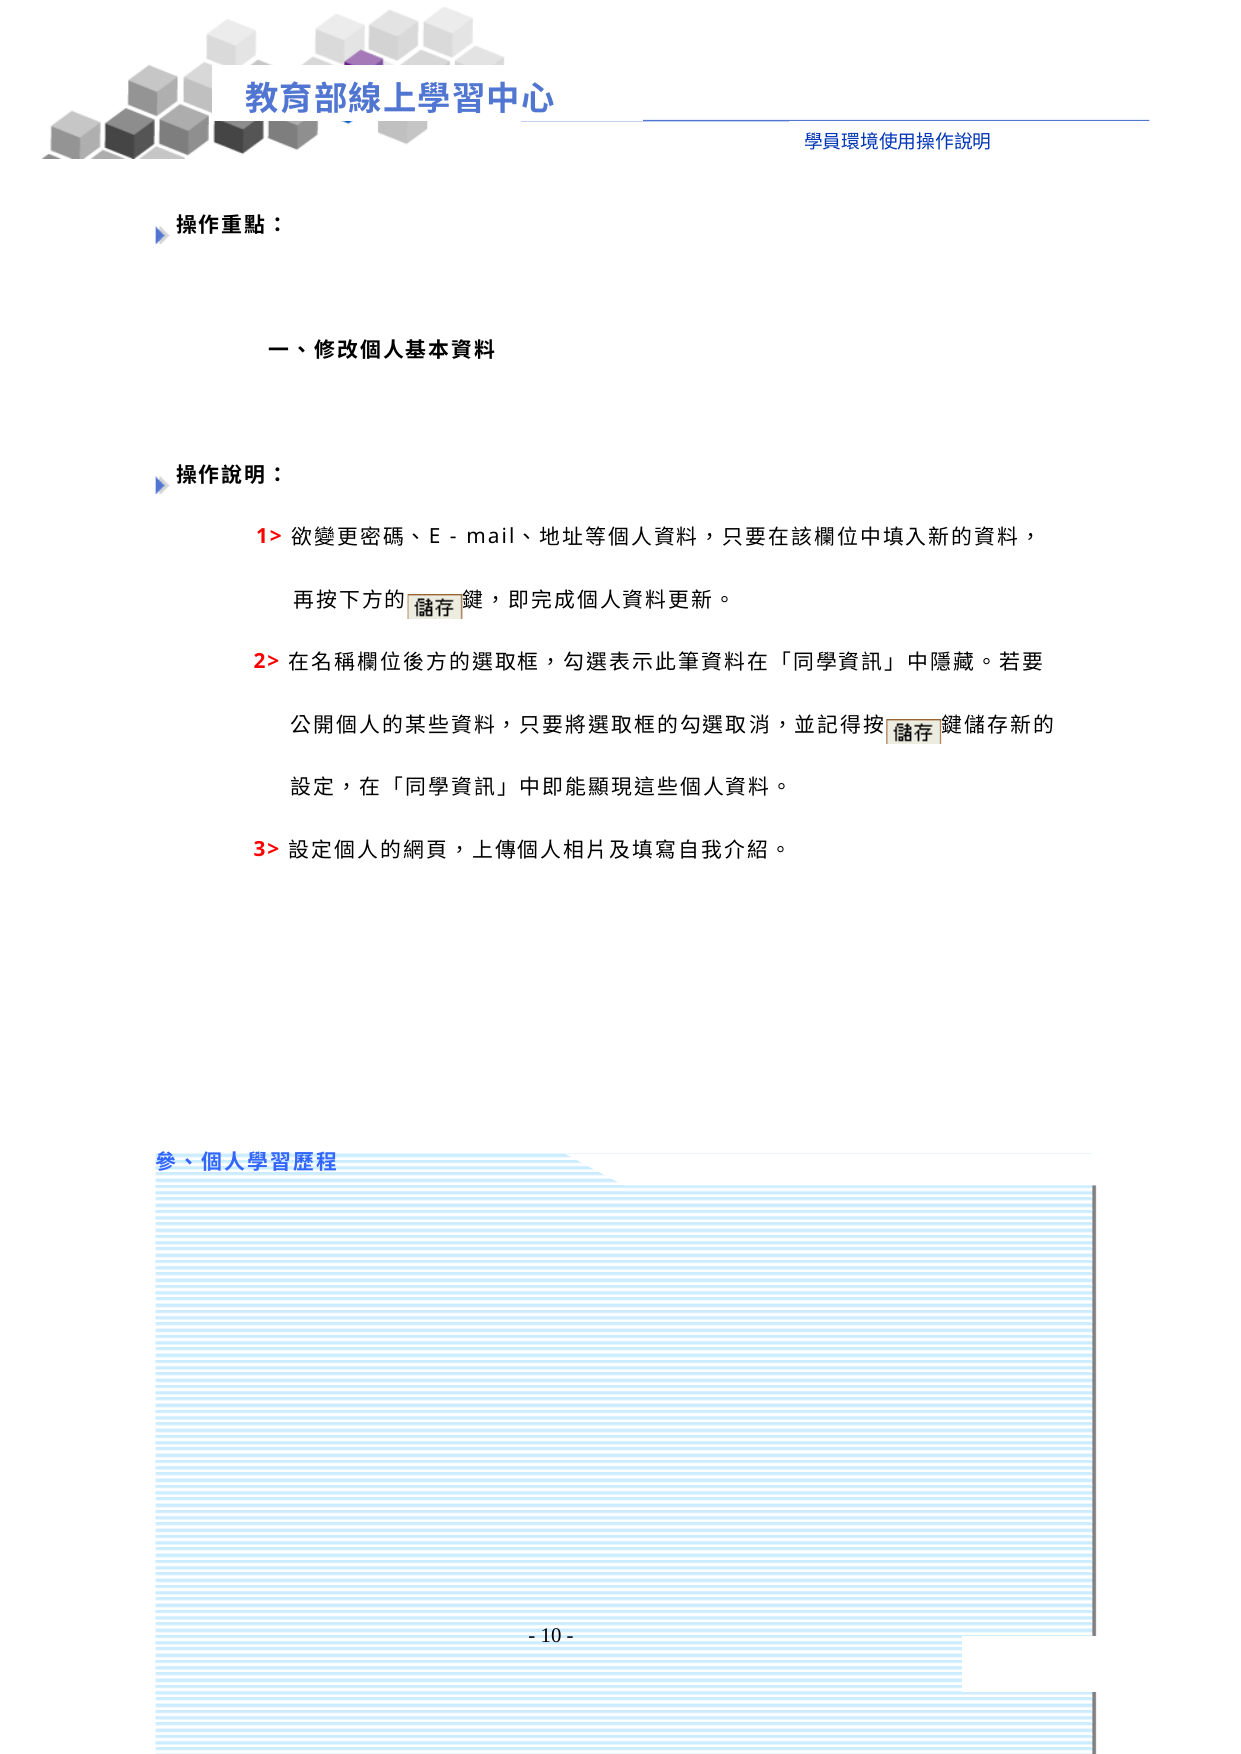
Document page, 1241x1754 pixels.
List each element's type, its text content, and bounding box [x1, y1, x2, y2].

text 3> 設定個人的網頁，上傳個人相片及填寫自我介紹。 [118, 806, 1152, 869]
text 再按下方的鍵，即完成個人資料更新。 [156, 556, 1152, 619]
text 參、個人學習歷程 [118, 1119, 1152, 1181]
text 一、修改個人基本資料 [118, 306, 1152, 369]
text 設定，在「同學資訊」中即能顯現這些個人資料。 [118, 744, 1152, 806]
text 1> 欲變更密碼、E - mail、地址等個人資料，只要在該欄位中填入新的資料， [156, 494, 1152, 556]
text 2> 在名稱欄位後方的選取框，勾選表示此筆資料在「同學資訊」中隱藏。若要 [118, 619, 1152, 681]
text 操作重點： [118, 181, 1152, 244]
text 公開個人的某些資料，只要將選取框的勾選取消，並記得按鍵儲存新的 [118, 681, 1152, 744]
text 操作說明： [118, 431, 1152, 494]
